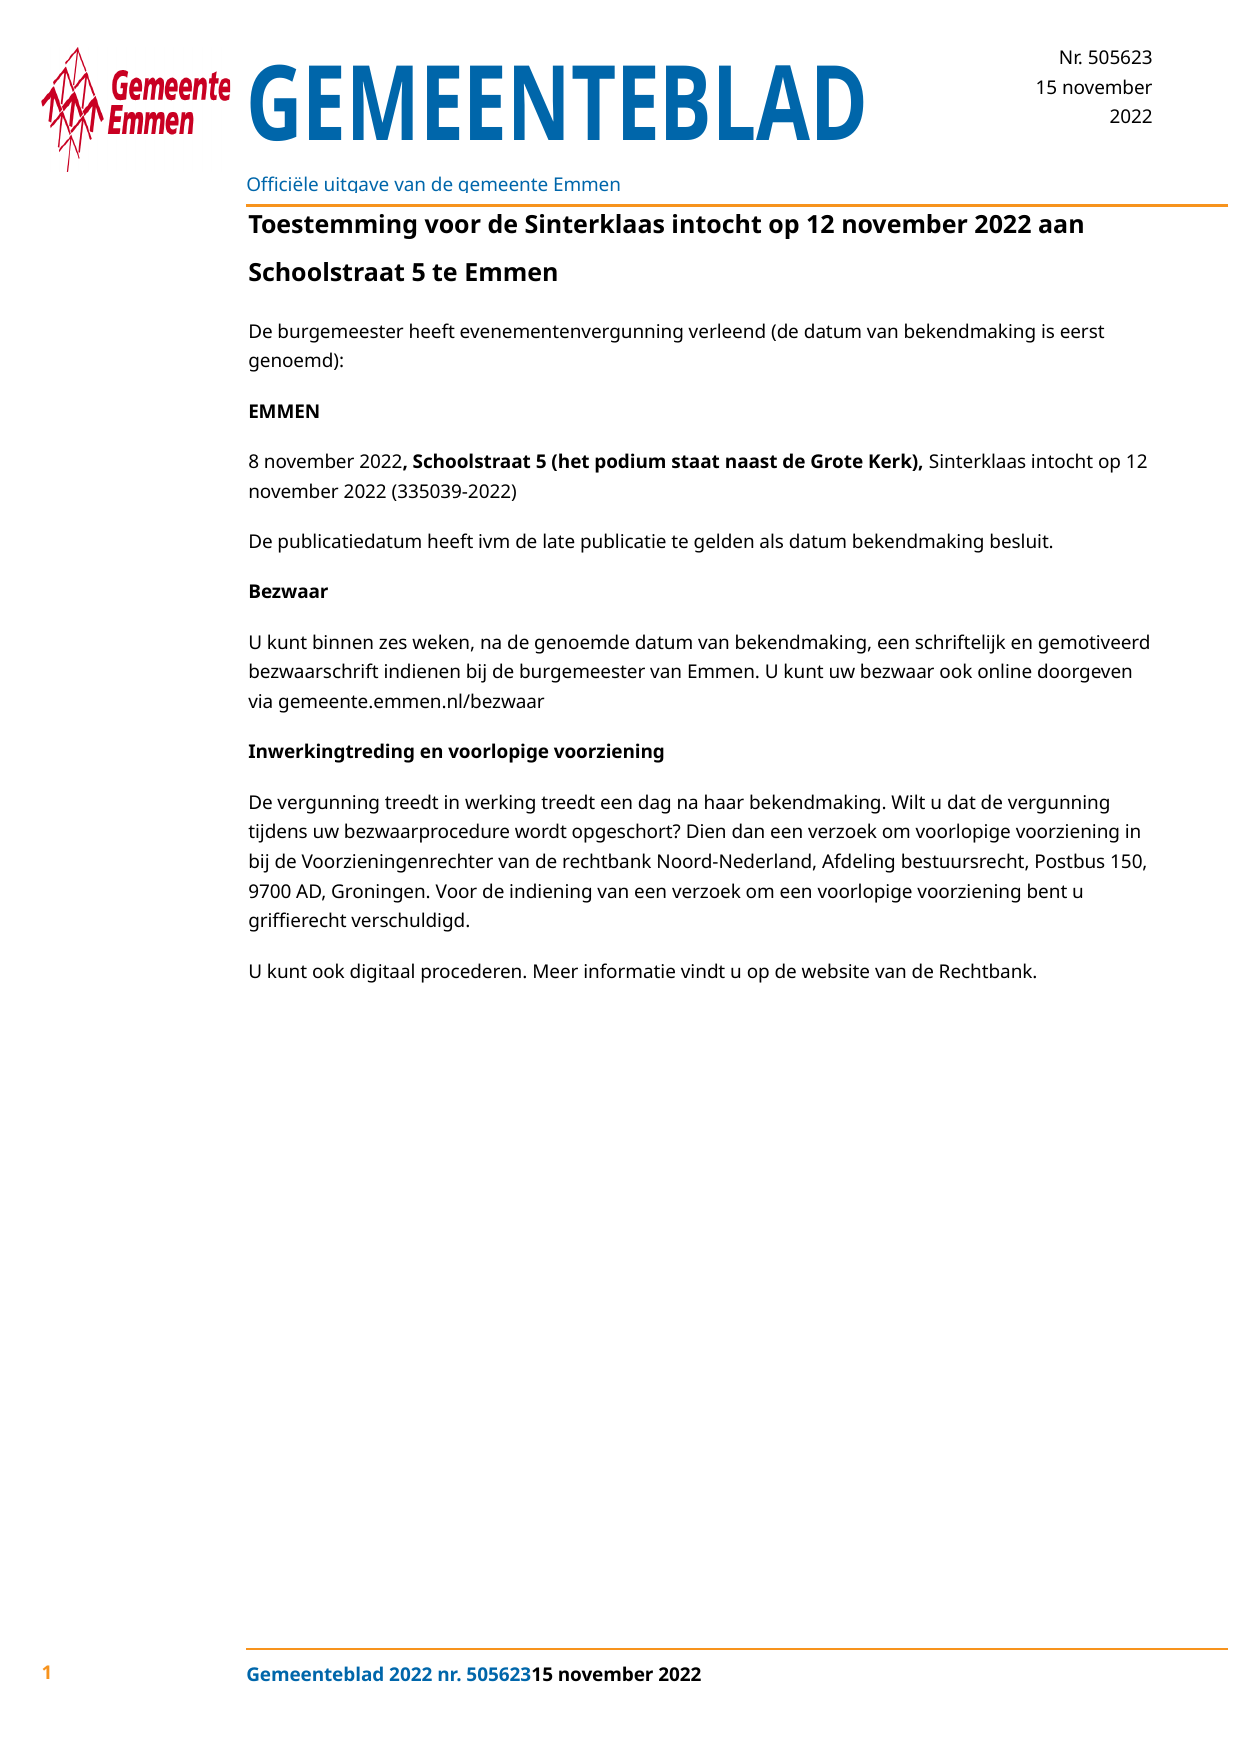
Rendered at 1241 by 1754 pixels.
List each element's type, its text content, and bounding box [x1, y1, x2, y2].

text De burgemeester heeft evenementenvergunning verleend (de datum van bekendmaking is eerst genoemd): [248, 318, 1152, 373]
text U kunt ook digitaal procederen. Meer informatie vindt u op de website van de Rechtbank. [248, 958, 1152, 984]
text Inwerkingtreding en voorlopige voorziening [248, 739, 1152, 764]
text Bezwaar [248, 579, 1152, 604]
text 8 november 2022, Schoolstraat 5 (het podium staat naast de Grote Kerk), Sinterklaas intocht op 12 november 2022 (335039-2022) [248, 448, 1152, 504]
text De vergunning treedt in werking treedt een dag na haar bekendmaking. Wilt u dat de vergunning tijdens uw bezwaarprocedure wordt opgeschort? Dien dan een verzoek om voorlopige voorziening in bij de Voorzieningenrechter van de rechtbank Noord-Nederland, Afdeling bestuursrecht, Postbus 150, 9700 AD, Groningen. Voor de indiening van een verzoek om een voorlopige voorziening bent u griffierecht verschuldigd. [248, 789, 1152, 933]
text De publicatiedatum heeft ivm de late publicatie te gelden als datum bekendmaking besluit. [248, 528, 1152, 554]
text EMMEN [248, 398, 1152, 424]
text Toestemming voor de Sinterklaas intocht op 12 november 2022 aan Schoolstraat 5 te Emmen [248, 207, 1152, 288]
picture [41, 47, 231, 172]
text U kunt binnen zes weken, na de genoemde datum van bekendmaking, een schriftelijk en gemotiveerd bezwaarschrift indienen bij de burgemeester van Emmen. U kunt uw bezwaar ook online doorgeven via gemeente.emmen.nl/bezwaar [248, 629, 1152, 714]
